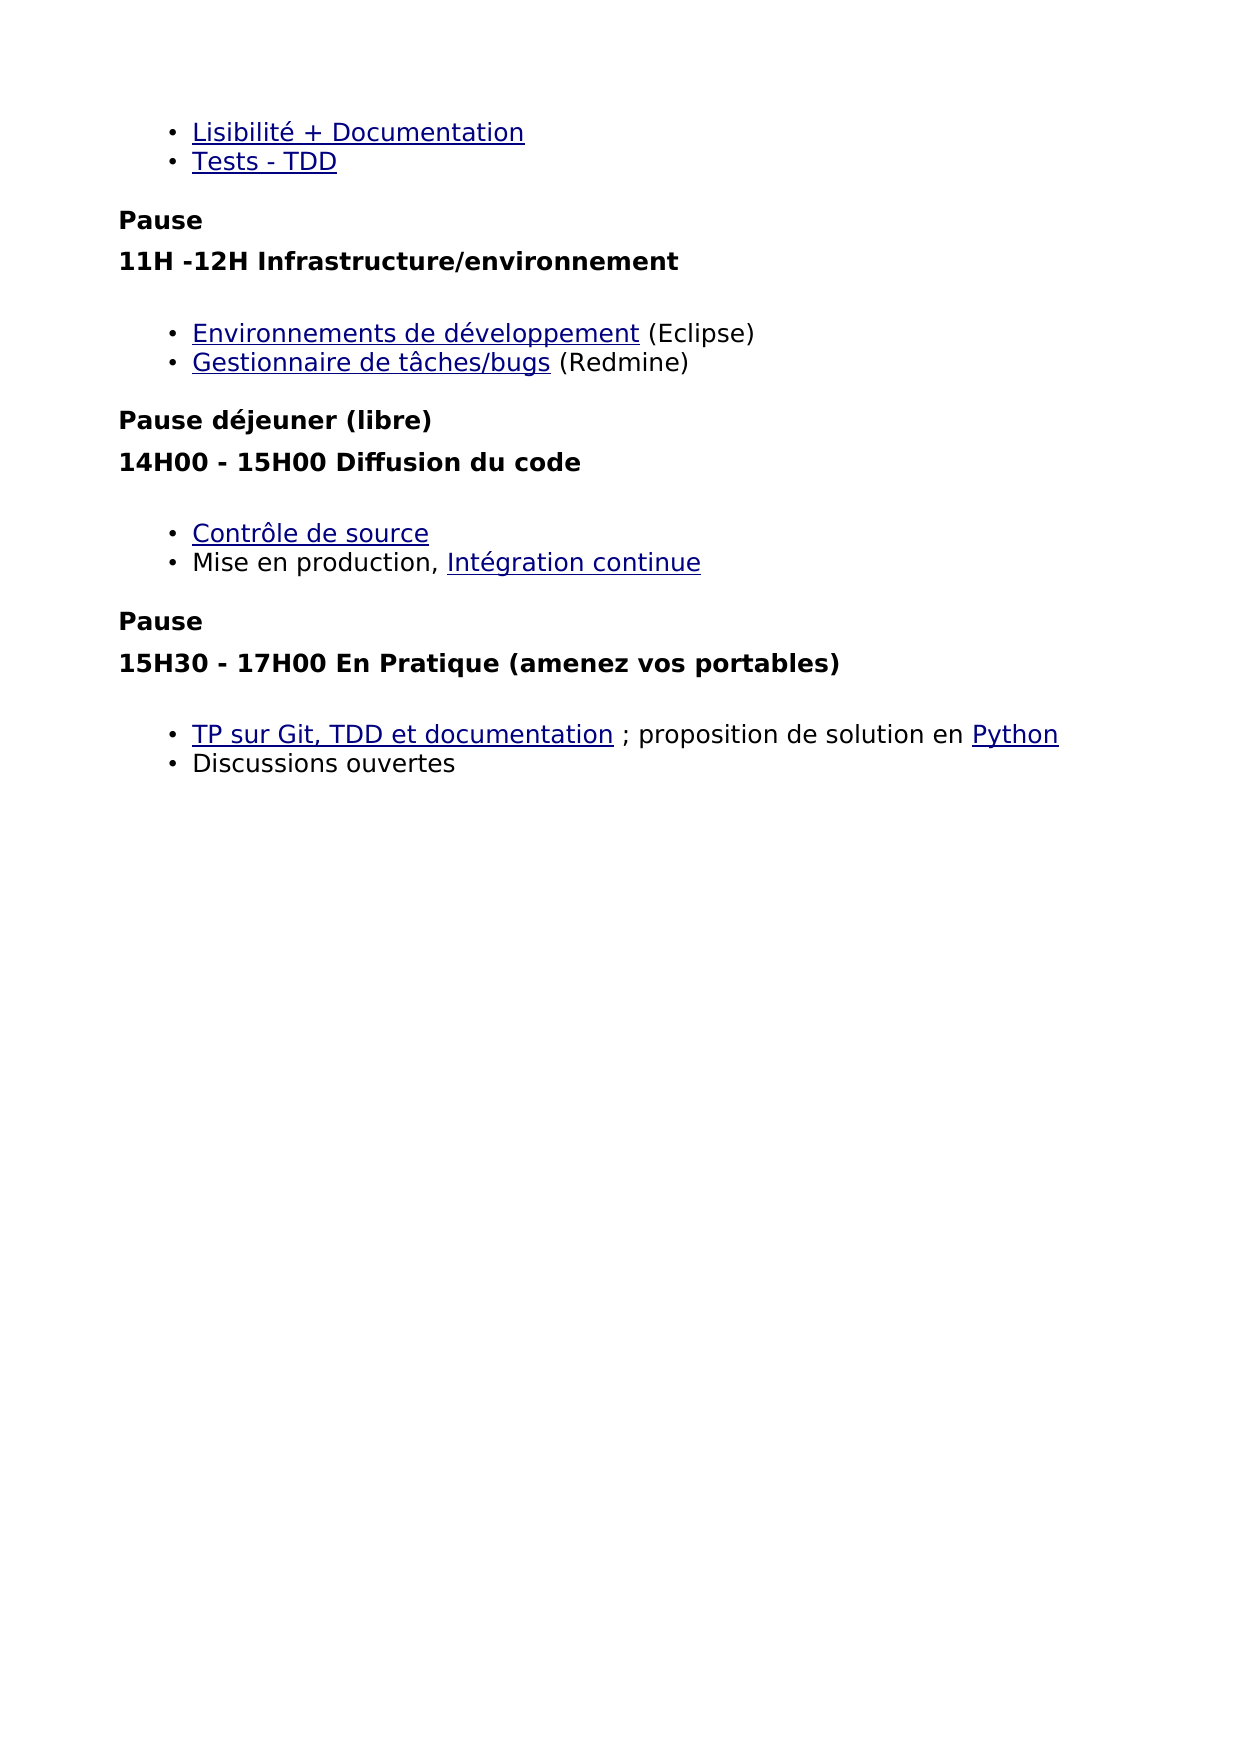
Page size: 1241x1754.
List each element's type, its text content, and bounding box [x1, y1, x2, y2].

text 15H30 - 17H00 En Pratique (amenez vos portables) [118, 649, 1122, 678]
list Environnements de développement (Eclipse) [177, 319, 1122, 348]
text 14H00 - 15H00 Diffusion du code [118, 448, 1122, 477]
text 11H -12H Infrastructure/environnement [118, 248, 1122, 277]
list Lisibilité + Documentation [177, 118, 1122, 147]
list Tests - TDD [177, 147, 1122, 176]
list Contrôle de source [177, 519, 1122, 548]
text Pause [118, 607, 1122, 636]
list Mise en production, Intégration continue [177, 548, 1122, 578]
text Pause déjeuner (libre) [118, 407, 1122, 436]
list Discussions ouvertes [177, 749, 1122, 778]
list Gestionnaire de tâches/bugs (Redmine) [177, 348, 1122, 377]
list TP sur Git, TDD et documentation ; proposition de solution en Python [177, 720, 1122, 749]
text Pause [118, 206, 1122, 235]
